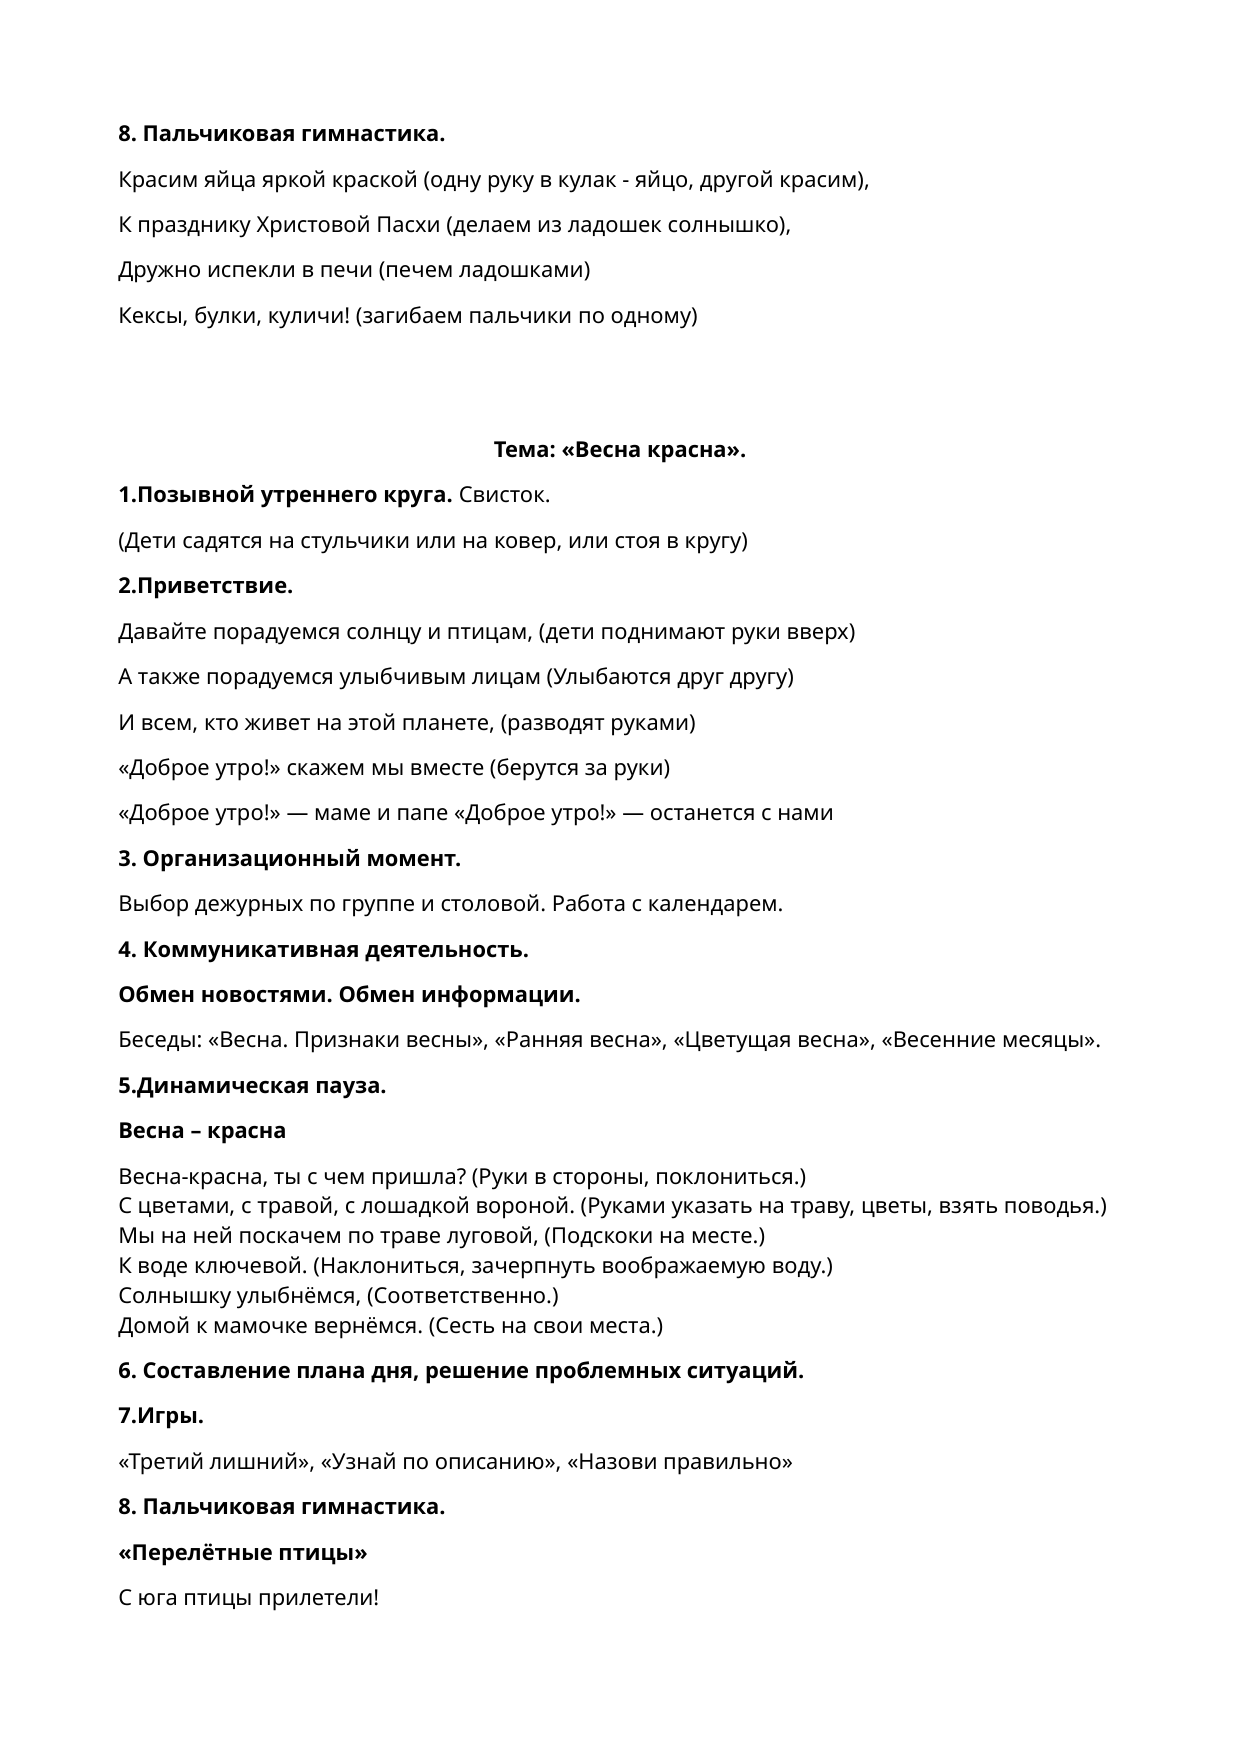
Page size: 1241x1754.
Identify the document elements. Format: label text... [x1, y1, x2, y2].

text (Дети садятся на стульчики или на ковер, или стоя в кругу) [118, 525, 1122, 554]
text А также порадуемся улыбчивым лицам (Улыбаются друг другу) [118, 661, 1122, 691]
text 2.Приветствие. [118, 570, 1122, 600]
text «Перелётные птицы» [118, 1537, 1122, 1566]
text 8. Пальчиковая гимнастика. [118, 118, 1122, 148]
text «Третий лишний», «Узнай по описанию», «Назови правильно» [118, 1446, 1122, 1476]
text К празднику Христовой Пасхи (делаем из ладошек солнышко), [118, 209, 1122, 239]
text Дружно испекли в печи (печем ладошками) [118, 254, 1122, 284]
text Тема: «Весна красна». [118, 434, 1122, 464]
text Кексы, булки, куличи! (загибаем пальчики по одному) [118, 300, 1122, 329]
text Давайте порадуемся солнцу и птицам, (дети поднимают руки вверх) [118, 616, 1122, 645]
text Беседы: «Весна. Признаки весны», «Ранняя весна», «Цветущая весна», «Весенние месяцы». [118, 1024, 1122, 1054]
text 1.Позывной утреннего круга. Свисток. [118, 479, 1122, 509]
text «Доброе утро!» скажем мы вместе (берутся за руки) [118, 752, 1122, 782]
text И всем, кто живет на этой планете, (разводят руками) [118, 706, 1122, 736]
text 4. Коммуникативная деятельность. [118, 933, 1122, 963]
text 6. Составление плана дня, решение проблемных ситуаций. [118, 1355, 1122, 1385]
text 7.Игры. [118, 1400, 1122, 1430]
text Весна – красна [118, 1115, 1122, 1145]
text 5.Динамическая пауза. [118, 1070, 1122, 1099]
text «Доброе утро!» — маме и папе «Доброе утро!» — останется с нами [118, 797, 1122, 827]
text Выбор дежурных по группе и столовой. Работа с календарем. [118, 888, 1122, 918]
text 3. Организационный момент. [118, 843, 1122, 872]
text Обмен новостями. Обмен информации. [118, 979, 1122, 1009]
text Весна-красна, ты с чем пришла? (Руки в стороны, поклониться.) С цветами, с травой, с лошадкой вороной. (Руками указать на траву, цветы, взять поводья.) Мы на ней поскачем по траве луговой, (Подскоки на месте.) К воде ключевой. (Наклониться, зачерпнуть воображаемую воду.) Солнышку улыбнёмся, (Соответственно.) Домой к мамочке вернёмся. (Сесть на свои места.) [118, 1161, 1122, 1339]
text С юга птицы прилетели! [118, 1582, 1122, 1612]
text 8. Пальчиковая гимнастика. [118, 1491, 1122, 1521]
text Красим яйца яркой краской (одну руку в кулак - яйцо, другой красим), [118, 163, 1122, 193]
